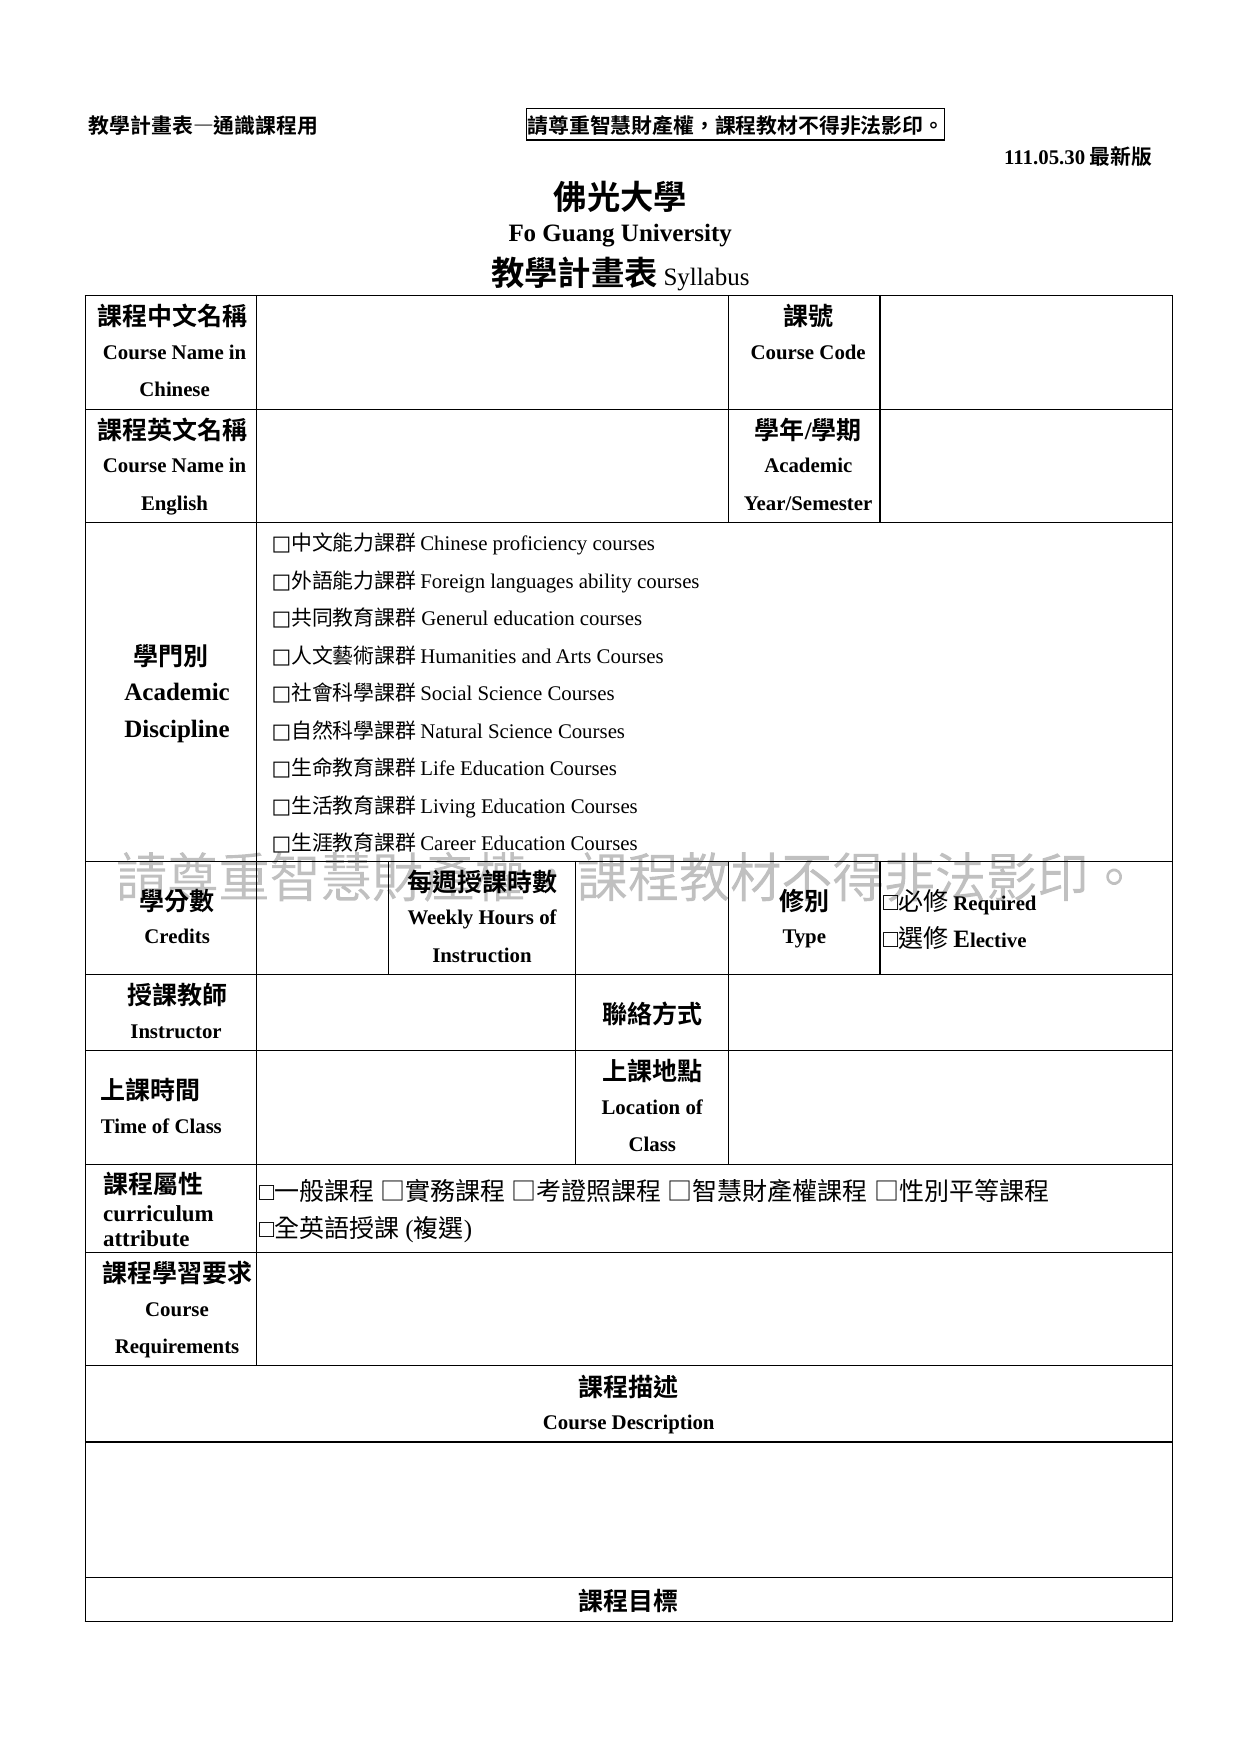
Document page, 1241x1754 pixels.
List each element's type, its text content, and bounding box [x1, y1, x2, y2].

table_header [881, 296, 1172, 408]
table_cell 學門別 Academic Discipline [86, 523, 256, 861]
table_cell [729, 1051, 1172, 1164]
table_cell [576, 862, 728, 974]
table_cell 每週授課時數 Weekly Hours of Instruction [389, 862, 575, 974]
text [945, 108, 1152, 141]
table_cell 上課時間 Time of Class [86, 1051, 256, 1164]
table_cell [701, 862, 708, 868]
table_cell 聯絡方式 [576, 975, 728, 1050]
table_cell [302, 862, 311, 871]
table_cell [881, 410, 1172, 522]
table_cell 課程英文名稱 Course Name in English [86, 410, 256, 522]
table_cell 課程目標 [86, 1578, 1172, 1621]
text Fo Guang University [89, 219, 1152, 247]
table_header 課程中文名稱 Course Name in Chinese [86, 296, 256, 408]
table_cell 學年/學期 Academic Year/Semester [729, 410, 879, 522]
table_cell 授課教師 Instructor [86, 975, 256, 1050]
table_cell [655, 862, 670, 868]
text 教學計畫表 Syllabus [89, 247, 1152, 295]
table_cell 修別 Type [729, 862, 879, 974]
table_cell [381, 868, 388, 874]
table_cell 課程描述 Course Description [86, 1366, 1172, 1441]
table_cell [257, 1051, 575, 1164]
table_cell □必修Required □選修Elective [881, 862, 1172, 974]
text 佛光大學 [89, 171, 1152, 219]
table_cell [597, 884, 606, 894]
table_cell [257, 862, 388, 974]
table_cell [585, 886, 592, 894]
table_cell [729, 975, 1172, 1050]
table_cell [257, 975, 575, 1050]
table_cell 上課地點 Location of Class [576, 1051, 728, 1164]
table_cell 課程屬性curriculum attribute [86, 1165, 256, 1252]
table_cell □一般課程 □實務課程 □考證照課程 □智慧財產權課程 □性別平等課程 □全英語授課 (複選) [257, 1165, 1172, 1252]
table_cell [713, 866, 720, 881]
table_cell □中文能力課群Chinese proficiency courses □外語能力課群Foreign languages ability courses □共同教育課群 Generul education courses □人文藝術課群Humanities and Arts Courses □社會科學課群Social Science Courses □自然科學課群Natural Science Courses □生命教育課群Life Education Courses □生活教育課群Living Education Courses □生涯教育課群Career Education Courses [257, 523, 1172, 861]
text 請尊重智慧財產權，課程教材不得非法影印。 [527, 109, 944, 139]
table_cell [381, 878, 388, 884]
table_cell 課程學習要求 Course Requirements [86, 1253, 256, 1365]
table_cell [86, 1443, 1172, 1577]
text 教學計畫表—通識課程用 [89, 108, 526, 141]
text 111.05.30最新版 [89, 141, 1152, 171]
table_cell [257, 1253, 1172, 1365]
table_cell [720, 866, 728, 896]
table_cell [257, 410, 728, 522]
table_cell 學分數 Credits [86, 862, 256, 974]
table_header 課號 Course Code [729, 296, 879, 408]
table_header [257, 296, 728, 408]
